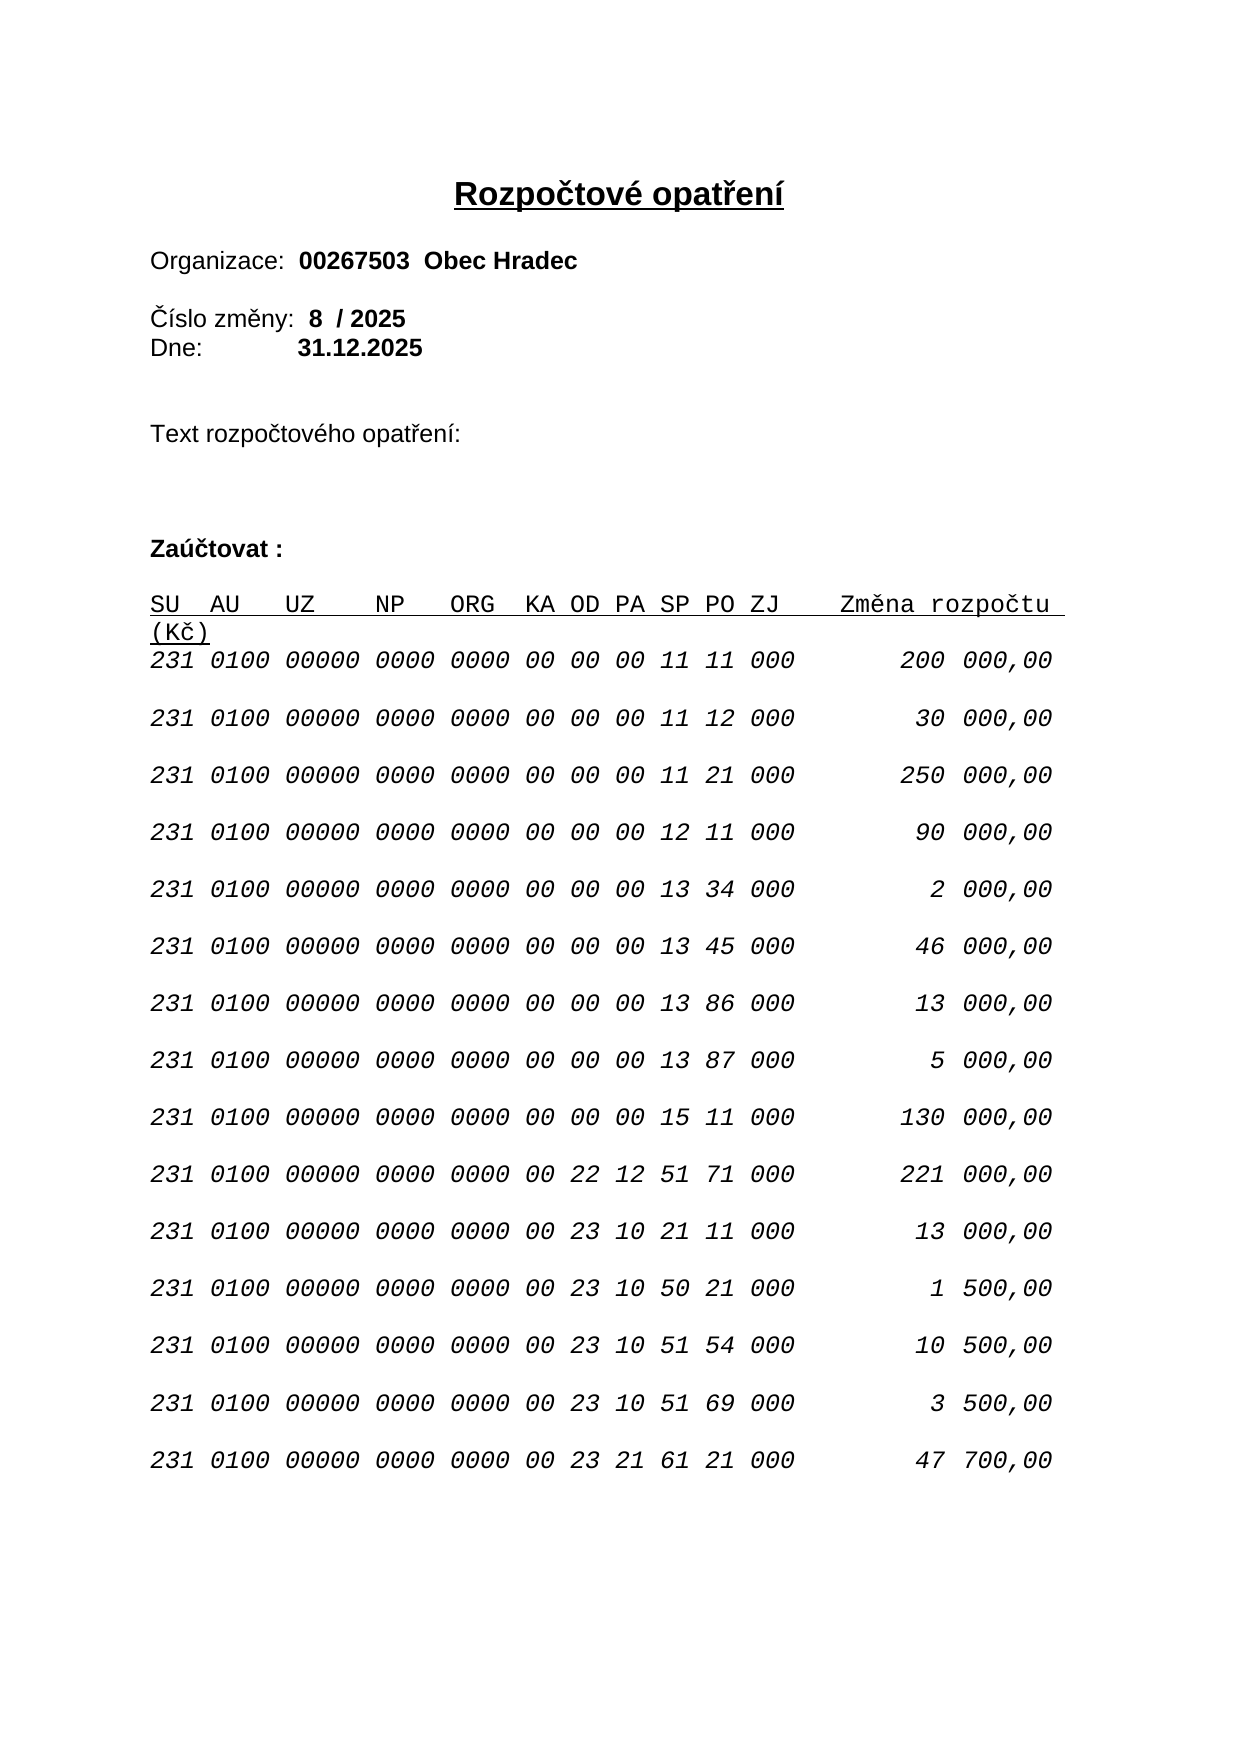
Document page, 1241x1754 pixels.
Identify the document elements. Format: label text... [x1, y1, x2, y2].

text 231 0100 00000 0000 0000 00 00 00 12 11 000 90 000,00 [150, 819, 1087, 848]
text 231 0100 00000 0000 0000 00 00 00 13 87 000 5 000,00 [150, 1048, 1087, 1076]
subtitle Dne: 31.12.2025 [150, 333, 1087, 361]
subtitle Organizace: 00267503 Obec Hradec [150, 242, 1087, 275]
text 231 0100 00000 0000 0000 00 23 10 51 54 000 10 500,00 [150, 1333, 1087, 1361]
text 231 0100 00000 0000 0000 00 00 00 11 21 000 250 000,00 [150, 762, 1087, 791]
text 231 0100 00000 0000 0000 00 23 10 21 11 000 13 000,00 [150, 1219, 1087, 1247]
text 231 0100 00000 0000 0000 00 00 00 11 12 000 30 000,00 [150, 705, 1087, 733]
subtitle Číslo změny: 8 / 2025 [150, 304, 1087, 333]
text 231 0100 00000 0000 0000 00 23 21 61 21 000 47 700,00 [150, 1447, 1087, 1476]
text 231 0100 00000 0000 0000 00 23 10 51 69 000 3 500,00 [150, 1390, 1087, 1418]
text Text rozpočtového opatření: [150, 419, 1087, 448]
text 231 0100 00000 0000 0000 00 00 00 15 11 000 130 000,00 [150, 1105, 1087, 1133]
text 231 0100 00000 0000 0000 00 00 00 13 86 000 13 000,00 [150, 991, 1087, 1019]
subtitle Rozpočtové opatření [150, 174, 1087, 213]
text 231 0100 00000 0000 0000 00 22 12 51 71 000 221 000,00 [150, 1162, 1087, 1190]
text 231 0100 00000 0000 0000 00 00 00 13 34 000 2 000,00 [150, 876, 1087, 905]
text SU AU UZ NP ORG KA OD PA SP PO ZJ Změna rozpočtu (Kč) [150, 591, 1087, 648]
text 231 0100 00000 0000 0000 00 23 10 50 21 000 1 500,00 [150, 1276, 1087, 1304]
text 231 0100 00000 0000 0000 00 00 00 13 45 000 46 000,00 [150, 933, 1087, 962]
text 231 0100 00000 0000 0000 00 00 00 11 11 000 200 000,00 [150, 648, 1087, 676]
subtitle Zaúčtovat : [150, 534, 1087, 563]
